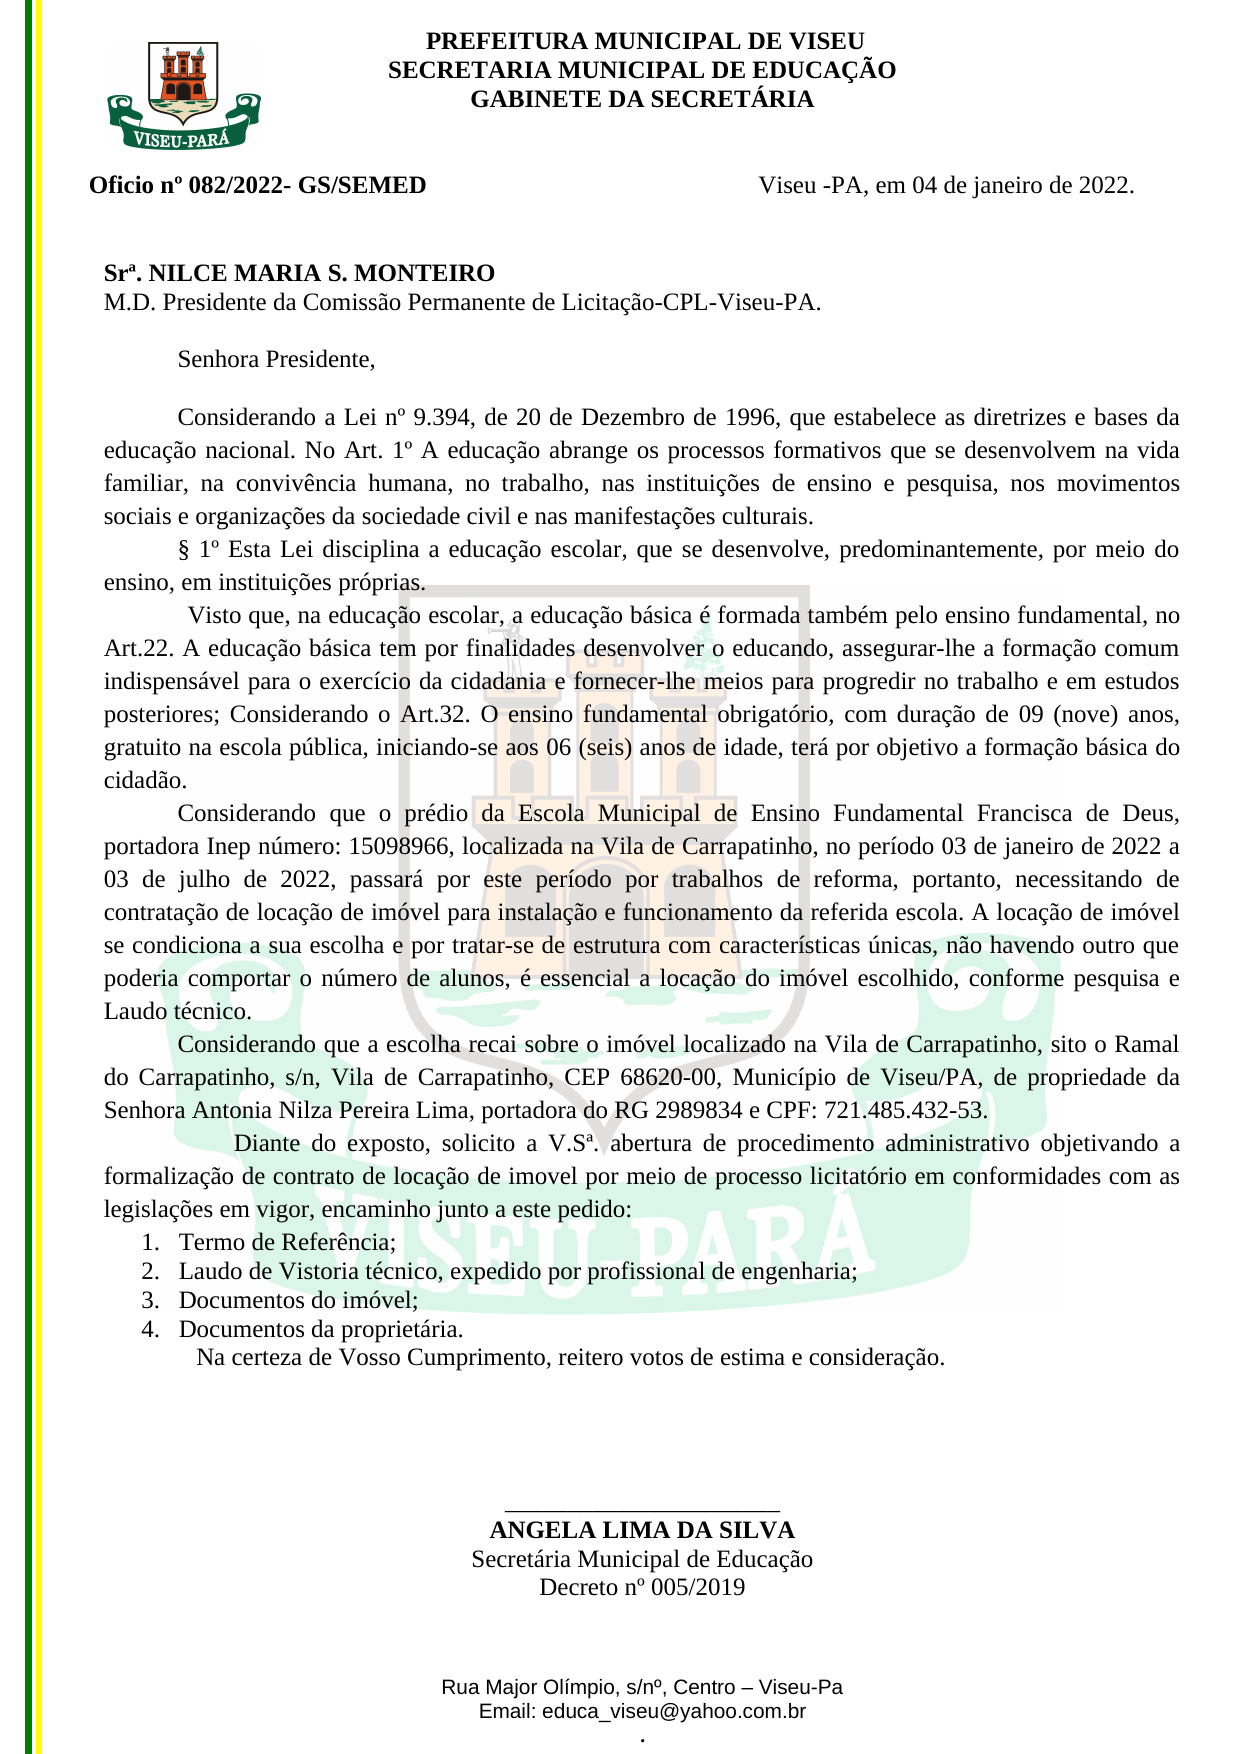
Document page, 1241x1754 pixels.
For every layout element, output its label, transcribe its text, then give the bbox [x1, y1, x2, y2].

text Visto que, na educação escolar, a educação básica é formada também pelo ensino fundamental, no Art.22. A educação básica tem por finalidades desenvolver o educando, assegurar-lhe a formação comum indispensável para o exercício da cidadania e fornecer-lhe meios para progredir no trabalho e em estudos posteriores; Considerando o Art.32. O ensino fundamental obrigatório, com duração de 09 (nove) anos, gratuito na escola pública, iniciando-se aos 06 (seis) anos de idade, terá por objetivo a formação básica do cidadão. [103, 600, 157, 794]
list Termo de Referência; [141, 1227, 157, 1256]
text M.D. Presidente da Comissão Permanente de Licitação-CPL-Viseu-PA. [103, 287, 1181, 316]
list Documentos da proprietária. [141, 1314, 1181, 1342]
list Laudo de Vistoria técnico, expedido por profissional de engenharia; [1061, 1256, 1181, 1285]
text § 1º Esta Lei disciplina a educação escolar, que se desenvolve, predominantemente, por meio do ensino, em instituições próprias. [103, 534, 1181, 596]
text Na certeza de Vosso Cumprimento, reitero votos de estima e consideração. [103, 1342, 1181, 1371]
text Considerando a Lei nº 9.394, de 20 de Dezembro de 1996, que estabelece as diretrizes e bases da educação nacional. No Art. 1º A educação abrange os processos formativos que se desenvolvem na vida familiar, na convivência humana, no trabalho, nas instituições de ensino e pesquisa, nos movimentos sociais e organizações da sociedade civil e nas manifestações culturais. [103, 402, 1181, 530]
list Documentos do imóvel; [141, 1285, 157, 1314]
text Secretária Municipal de Educação [103, 1544, 1181, 1572]
text Visto que, na educação escolar, a educação básica é formada também pelo ensino fundamental, no Art.22. A educação básica tem por finalidades desenvolver o educando, assegurar-lhe a formação comum indispensável para o exercício da cidadania e fornecer-lhe meios para progredir no trabalho e em estudos posteriores; Considerando o Art.32. O ensino fundamental obrigatório, com duração de 09 (nove) anos, gratuito na escola pública, iniciando-se aos 06 (seis) anos de idade, terá por objetivo a formação básica do cidadão. [1061, 600, 1181, 794]
text ______________________ [103, 1486, 1181, 1515]
text Srª. NILCE MARIA S. MONTEIRO [103, 258, 1181, 287]
text Diante do exposto, solicito a V.Sª. abertura de procedimento administrativo objetivando a formalização de contrato de locação de imovel por meio de processo licitatório em conformidades com as legislações em vigor, encaminho junto a este pedido: [103, 1128, 157, 1223]
text Considerando que a escolha recai sobre o imóvel localizado na Vila de Carrapatinho, sito o Ramal do Carrapatinho, s/n, Vila de Carrapatinho, CEP 68620-00, Município de Viseu/PA, de propriedade da Senhora Antonia Nilza Pereira Lima, portadora do RG 2989834 e CPF: 721.485.432-53. [1061, 1029, 1181, 1124]
text ANGELA LIMA DA SILVA [103, 1515, 1181, 1544]
subtitle Senhora Presidente, [103, 344, 918, 373]
text Considerando que o prédio da Escola Municipal de Ensino Fundamental Francisca de Deus, portadora Inep número: 15098966, localizada na Vila de Carrapatinho, no período 03 de janeiro de 2022 a 03 de julho de 2022, passará por este período por trabalhos de reforma, portanto, necessitando de contratação de locação de imóvel para instalação e funcionamento da referida escola. A locação de imóvel se condiciona a sua escolha e por tratar-se de estrutura com características únicas, não havendo outro que poderia comportar o número de alunos, é essencial a locação do imóvel escolhido, conforme pesquisa e Laudo técnico. [1061, 798, 1181, 1025]
text Oficio nº 082/2022- GS/SEMED Viseu -PA, em 04 de janeiro de 2022. [89, 170, 1181, 199]
picture [107, 42, 261, 150]
text Diante do exposto, solicito a V.Sª. abertura de procedimento administrativo objetivando a formalização de contrato de locação de imovel por meio de processo licitatório em conformidades com as legislações em vigor, encaminho junto a este pedido: [1061, 1128, 1181, 1223]
list Documentos do imóvel; [1061, 1285, 1181, 1314]
list Termo de Referência; [1061, 1227, 1181, 1256]
text Decreto nº 005/2019 [103, 1572, 1181, 1601]
